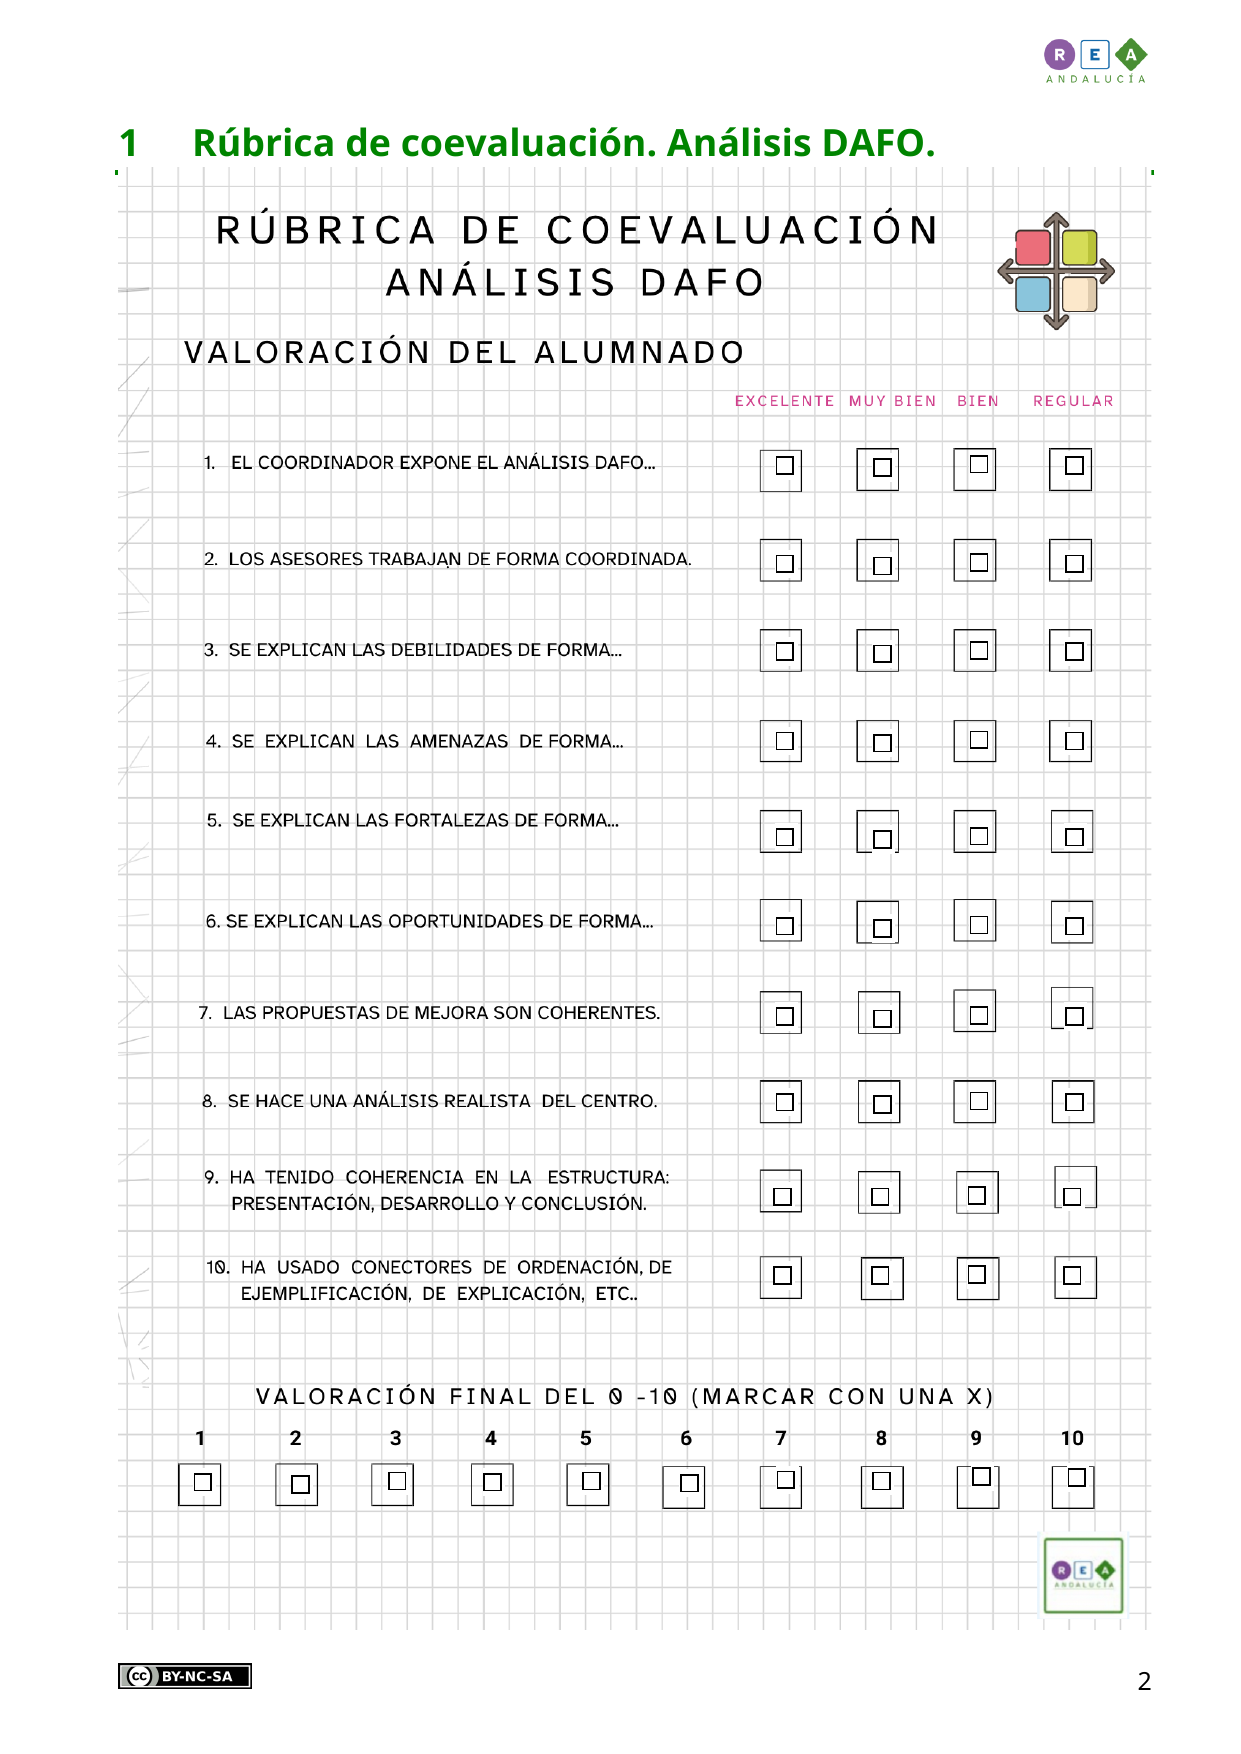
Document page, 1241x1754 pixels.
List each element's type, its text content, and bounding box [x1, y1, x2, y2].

picture [118, 1663, 536, 1698]
picture [118, 167, 1152, 1630]
picture [1039, 33, 1152, 88]
subtitle Rúbrica de coevaluación. Análisis DAFO. [115, 113, 1154, 170]
